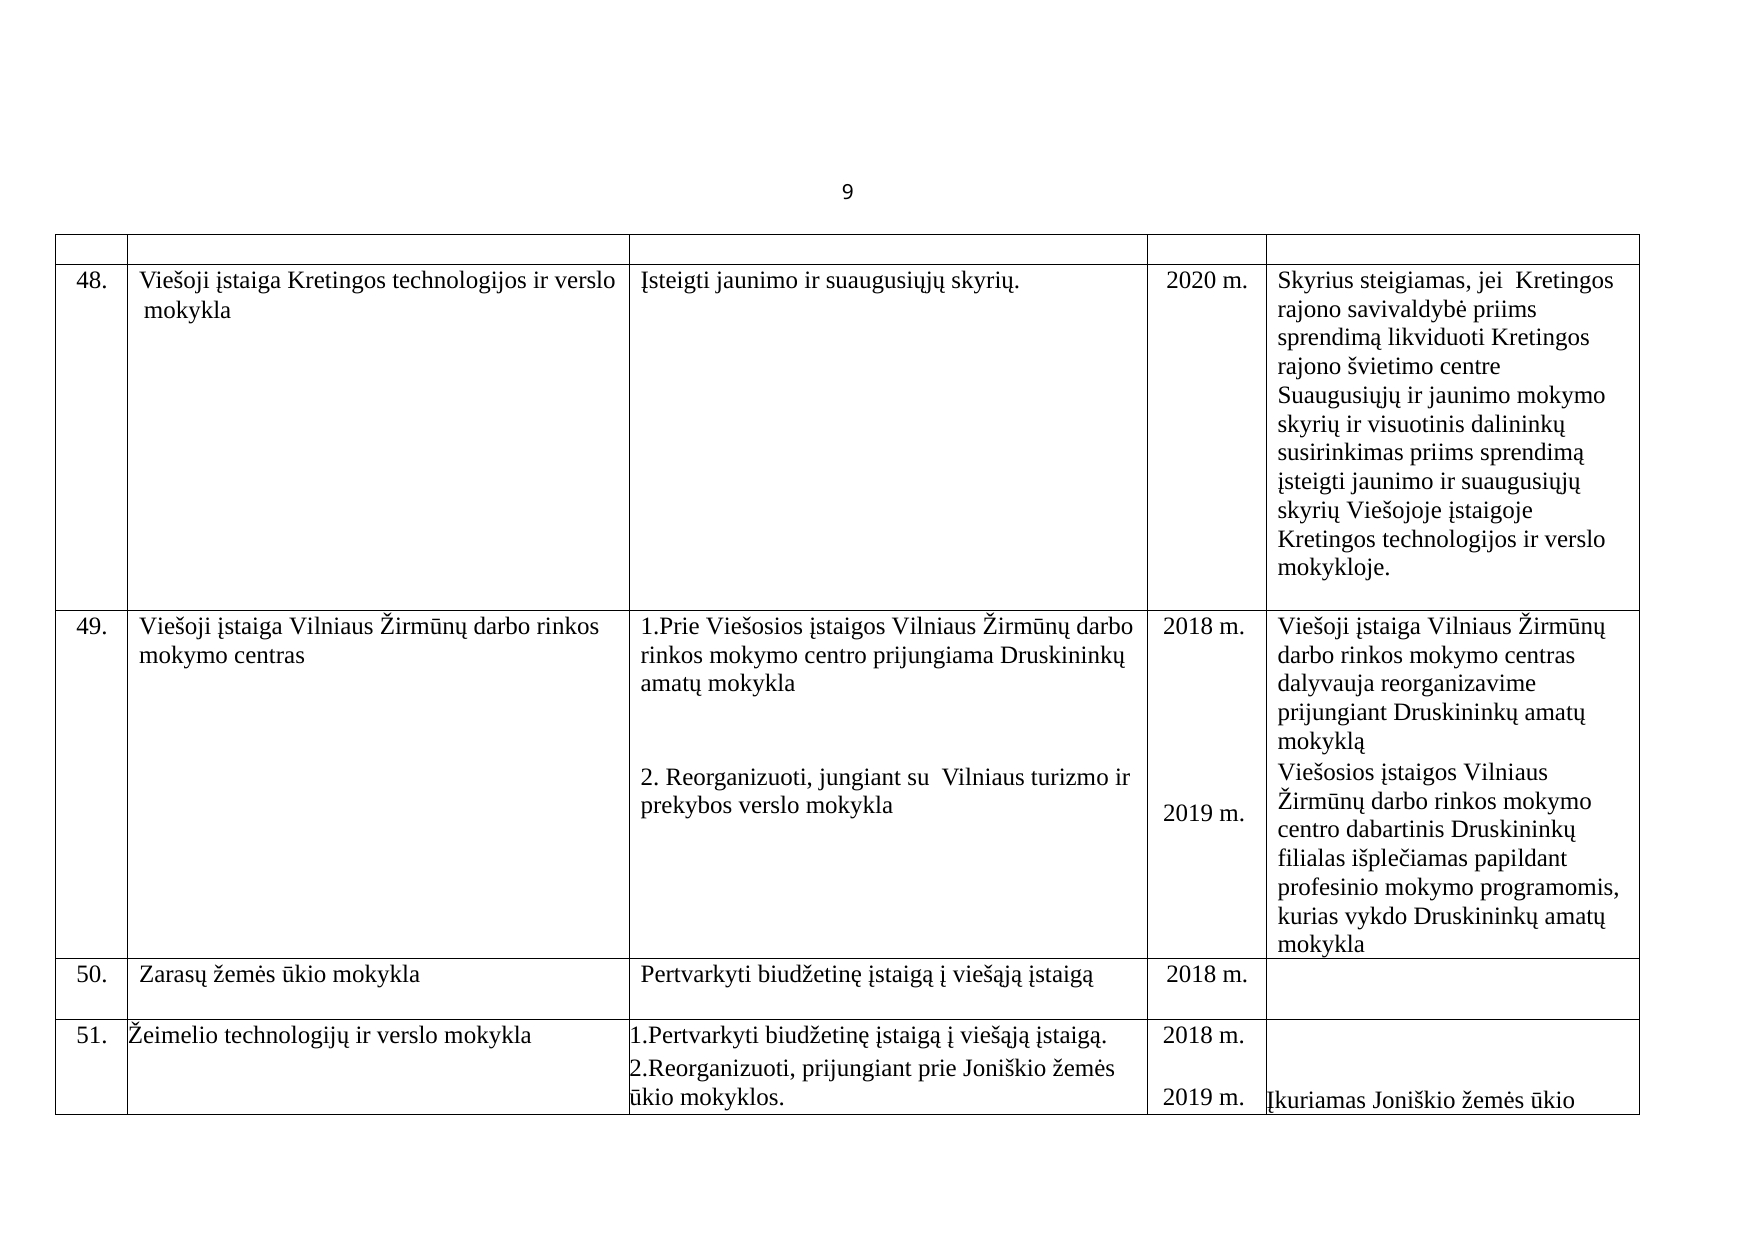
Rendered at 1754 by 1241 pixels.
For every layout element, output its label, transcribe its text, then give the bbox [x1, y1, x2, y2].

table_cell [1267, 959, 1639, 1019]
table_cell [128, 235, 629, 264]
table_cell Zarasų žemės ūkio mokykla [128, 959, 629, 1019]
table_cell 2018 m. [1148, 959, 1266, 1019]
table_cell 51. [56, 1020, 127, 1114]
table_cell [1267, 235, 1639, 264]
table_cell 48. [56, 265, 127, 610]
table_cell [1148, 235, 1266, 264]
table_cell Pertvarkyti biudžetinę įstaigą į viešąją įstaigą [630, 959, 1147, 1019]
table_cell 1.Pertvarkyti biudžetinę įstaigą į viešąją įstaigą. 2.Reorganizuoti, prijungiant prie Joniškio žemės ūkio mokyklos. [630, 1020, 1147, 1114]
table_cell Įkuriamas Joniškio žemės ūkio [1267, 1020, 1639, 1114]
table_cell 2018 m. 2019 m. [1148, 611, 1266, 958]
table_cell [56, 235, 127, 264]
table_cell 49. [56, 611, 127, 958]
table_cell Viešoji įstaiga Kretingos technologijos ir verslo mokykla [128, 265, 629, 610]
table_cell Žeimelio technologijų ir verslo mokykla [128, 1020, 629, 1114]
table_cell 50. [56, 959, 127, 1019]
table_cell 2020 m. [1148, 265, 1266, 610]
table_cell Įsteigti jaunimo ir suaugusiųjų skyrių. [630, 265, 1147, 610]
table_cell 1.Prie Viešosios įstaigos Vilniaus Žirmūnų darbo rinkos mokymo centro prijungiama Druskininkų amatų mokykla 2. Reorganizuoti, jungiant su Vilniaus turizmo ir prekybos verslo mokykla [630, 611, 1147, 958]
table_cell Viešoji įstaiga Vilniaus Žirmūnų darbo rinkos mokymo centras dalyvauja reorganizavime prijungiant Druskininkų amatų mokyklą Viešosios įstaigos Vilniaus Žirmūnų darbo rinkos mokymo centro dabartinis Druskininkų filialas išplečiamas papildant profesinio mokymo programomis, kurias vykdo Druskininkų amatų mokykla [1267, 611, 1639, 958]
table_cell 2018 m. 2019 m. [1148, 1020, 1266, 1114]
table_cell Skyrius steigiamas, jei Kretingos rajono savivaldybė priims sprendimą likviduoti Kretingos rajono švietimo centre Suaugusiųjų ir jaunimo mokymo skyrių ir visuotinis dalininkų susirinkimas priims sprendimą įsteigti jaunimo ir suaugusiųjų skyrių Viešojoje įstaigoje Kretingos technologijos ir verslo mokykloje. [1267, 265, 1639, 610]
table_cell [630, 235, 1147, 264]
table_cell Viešoji įstaiga Vilniaus Žirmūnų darbo rinkos mokymo centras [128, 611, 629, 958]
